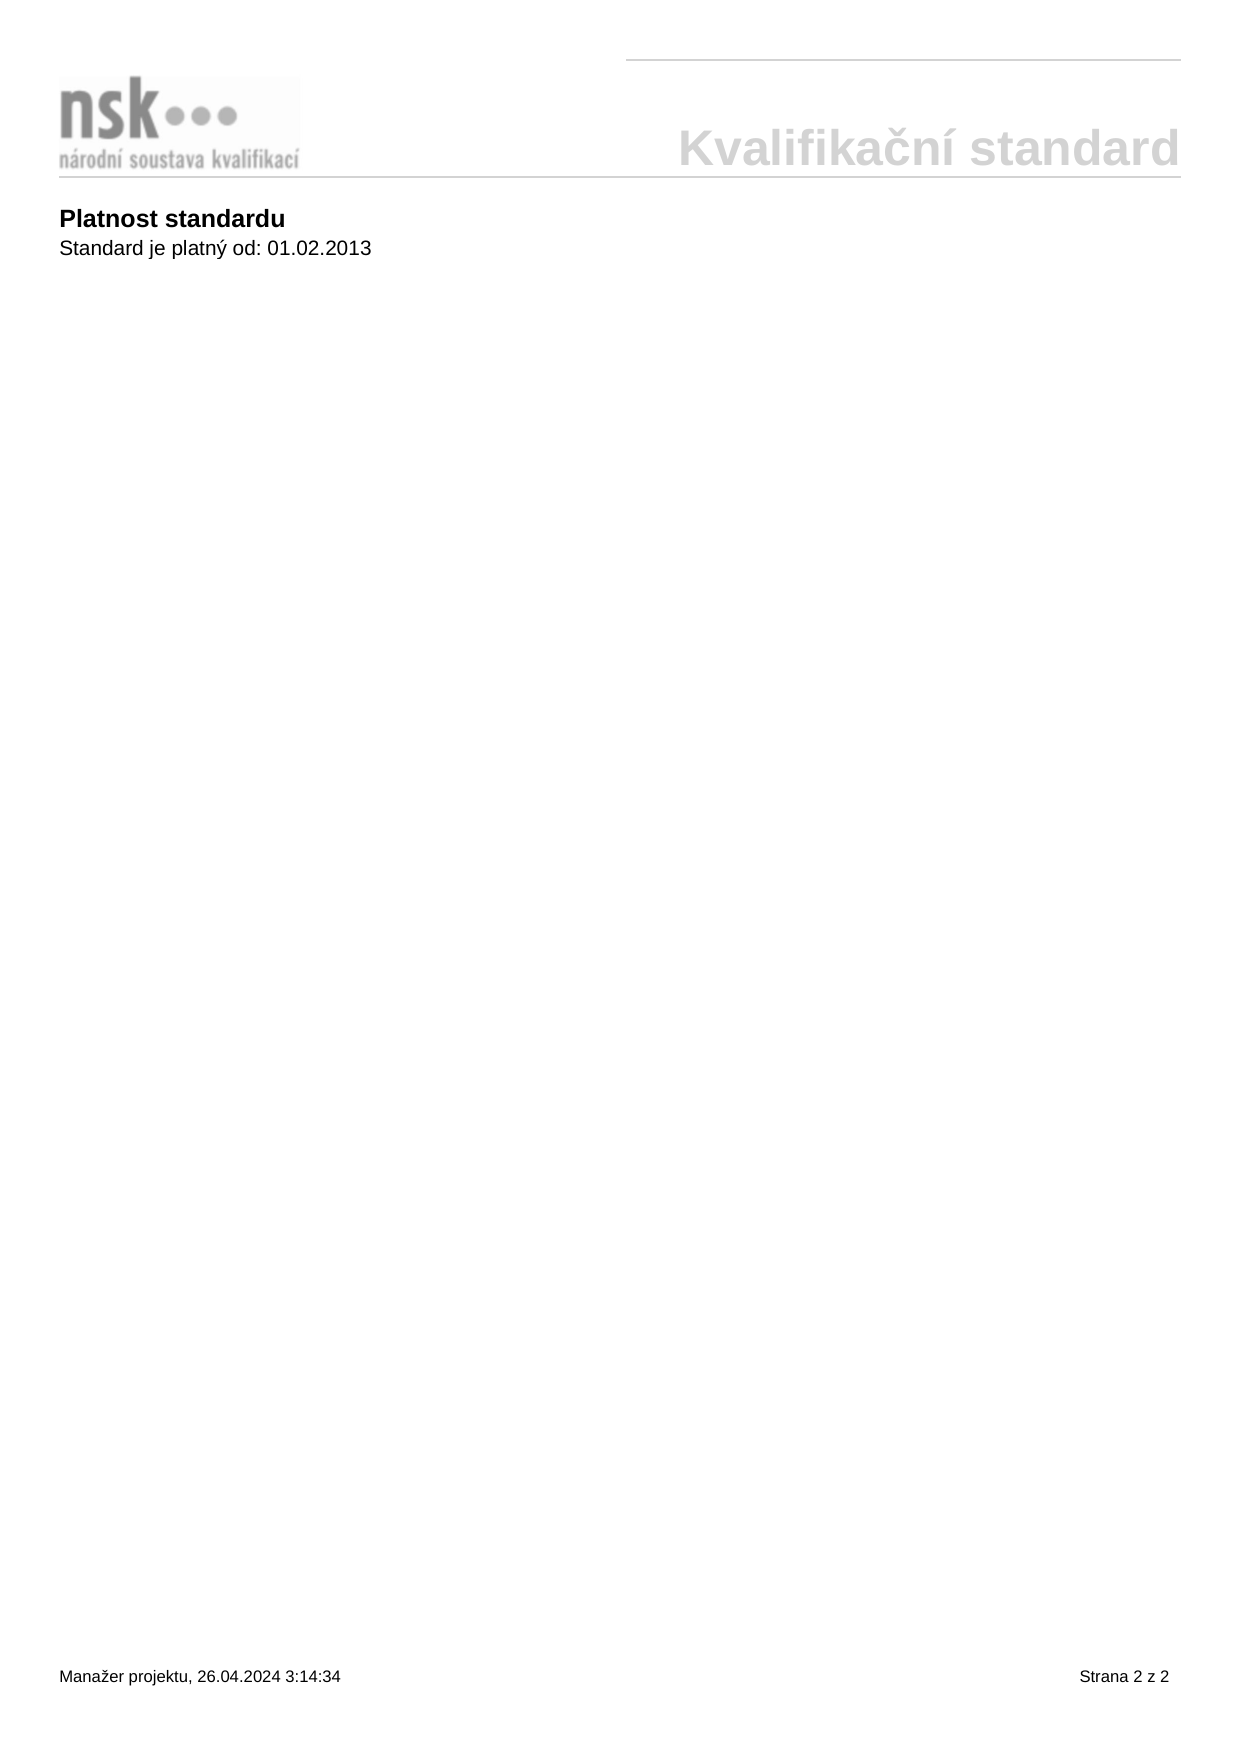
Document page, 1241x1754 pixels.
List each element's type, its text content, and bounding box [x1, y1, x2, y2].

table_cell [59, 859, 483, 1159]
table_cell [1169, 259, 1181, 559]
table_cell Platnost standardu [59, 200, 1181, 236]
table_cell [626, 259, 862, 559]
table_cell [626, 1159, 862, 1409]
table_cell [1169, 559, 1181, 859]
table_cell Strana 2 z 2 [862, 1658, 1169, 1694]
table_cell Standard je platný od: 01.02.2013 [59, 236, 1181, 259]
table_cell [1093, 194, 1169, 200]
table_cell [620, 1159, 626, 1409]
table_cell [59, 1159, 483, 1409]
table_cell [59, 171, 483, 176]
table_cell [862, 1409, 1093, 1658]
table_cell [484, 1159, 620, 1409]
table_cell Manažer projektu, 26.04.2024 3:14:34 [59, 1658, 862, 1694]
table_cell [620, 559, 626, 859]
table_cell [1169, 1159, 1181, 1409]
table_cell [1169, 194, 1181, 200]
table_cell [626, 1409, 862, 1658]
table_cell [1093, 1409, 1169, 1658]
table_cell [484, 171, 620, 176]
table_cell [862, 1159, 1093, 1409]
table_cell [862, 259, 1093, 559]
table_cell [1169, 859, 1181, 1159]
table_cell [862, 559, 1093, 859]
table_cell [59, 1409, 483, 1658]
table_cell [484, 259, 620, 559]
table_cell [59, 559, 483, 859]
table_cell [484, 559, 620, 859]
table_cell [1093, 259, 1169, 559]
table_cell [626, 194, 862, 200]
table_cell [862, 859, 1093, 1159]
table_cell [1093, 859, 1169, 1159]
table_cell [484, 1409, 620, 1658]
table_cell [484, 859, 620, 1159]
table_cell [1093, 1159, 1169, 1409]
table_cell [1169, 1658, 1181, 1694]
table_cell [626, 559, 862, 859]
picture [58, 59, 621, 171]
table_cell [620, 859, 626, 1159]
table_cell [59, 194, 483, 200]
table_cell [620, 259, 626, 559]
table_cell [620, 1409, 626, 1658]
table_cell [59, 259, 483, 559]
table_cell [626, 859, 862, 1159]
table_cell [1169, 1409, 1181, 1658]
table_cell [621, 59, 626, 170]
table_cell [1093, 559, 1169, 859]
table_cell [484, 194, 620, 200]
table_cell [862, 194, 1093, 200]
table_cell Kvalifikační standard [626, 61, 1181, 176]
table_cell [59, 178, 1181, 194]
